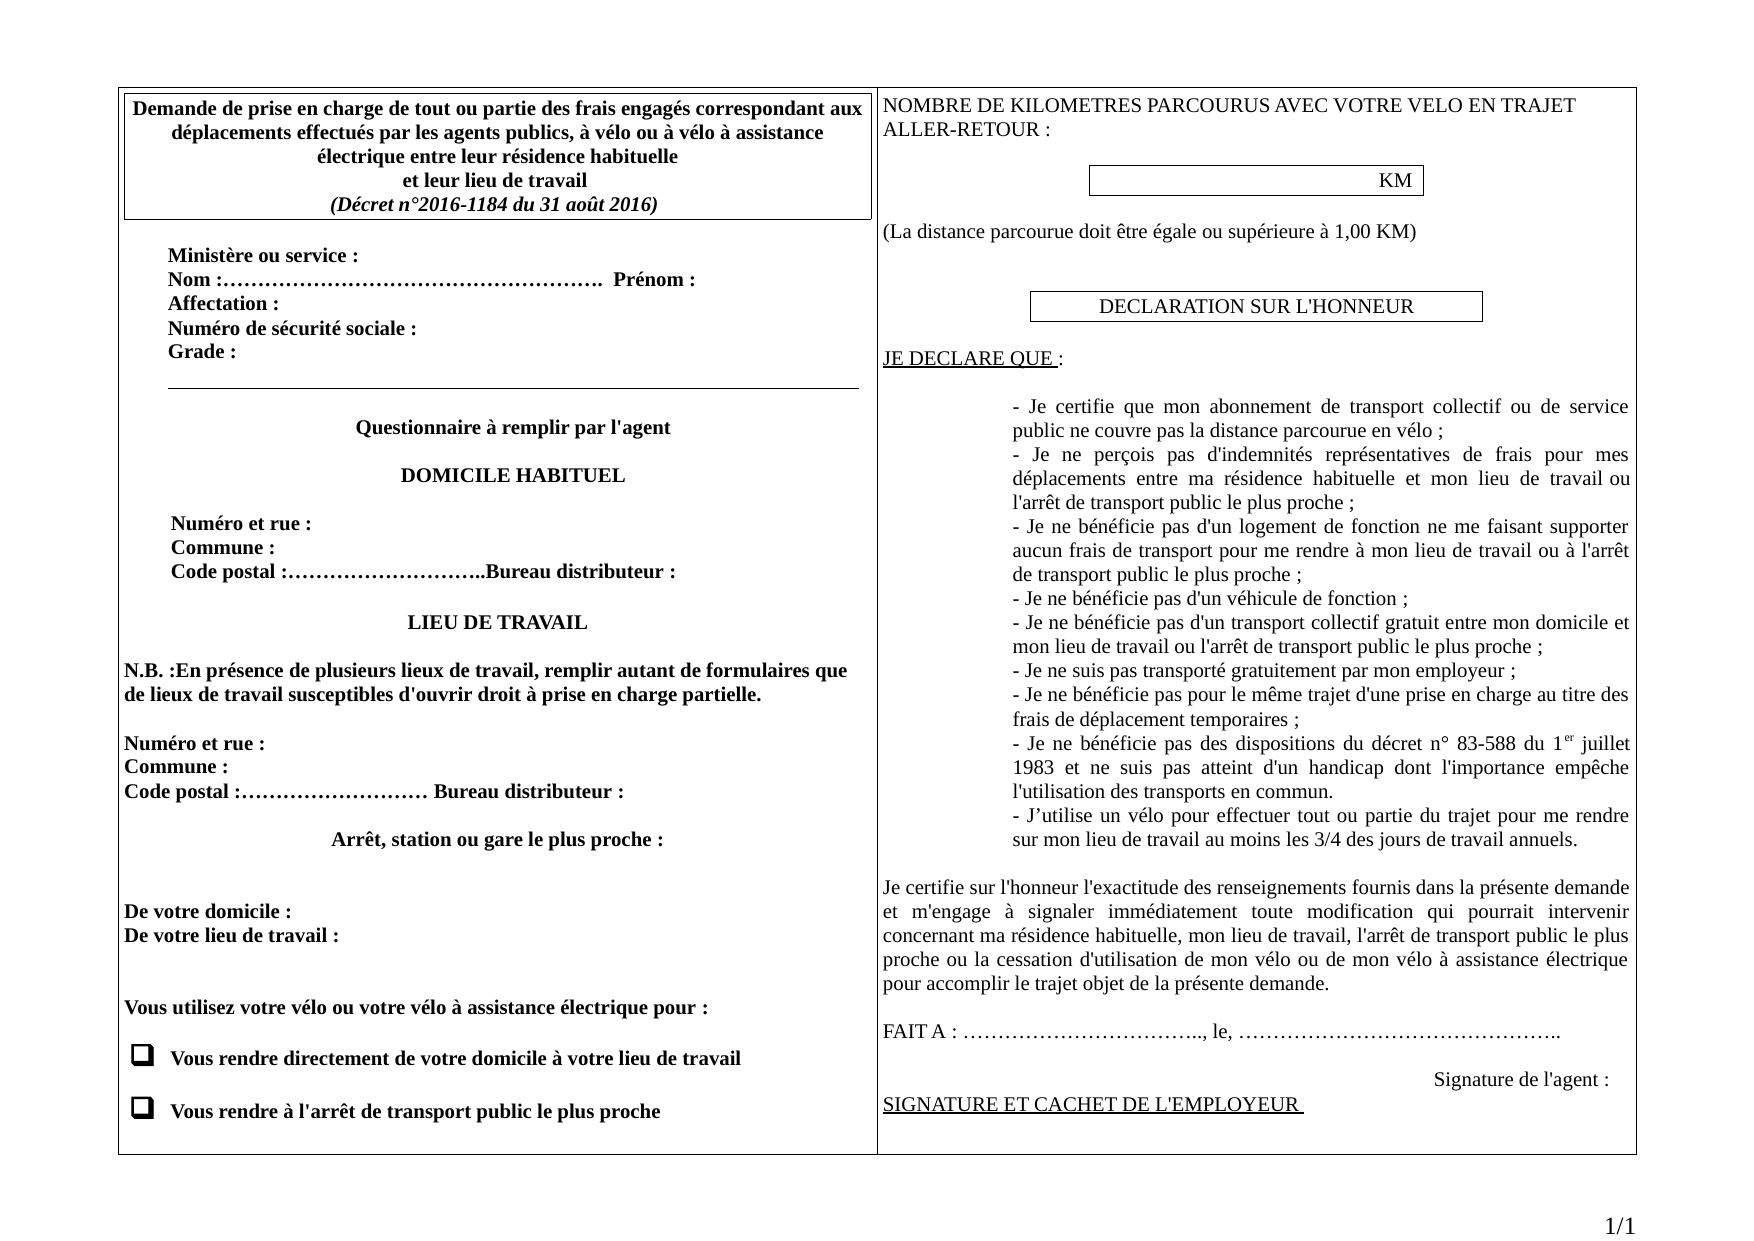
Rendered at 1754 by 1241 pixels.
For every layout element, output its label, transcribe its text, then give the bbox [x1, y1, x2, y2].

table_header Demande de prise en charge de tout ou partie des frais engagés correspondant aux déplacements effectués par les agents publics, à vélo ou à vélo à assistance électrique entre leur résidence habituelle et leur lieu de travail (Décret n°2016-1184 du 31 août 2016) Ministère ou service : Nom :………………………………………………. Prénom : Affectation : Numéro de sécurité sociale : Grade : Questionnaire à remplir par l'agent DOMICILE HABITUEL Numéro et rue : Commune : Code postal :………………………..Bureau distributeur : LIEU DE TRAVAIL N.B. :En présence de plusieurs lieux de travail, remplir autant de formulaires que de lieux de travail susceptibles d'ouvrir droit à prise en charge partielle. Numéro et rue : Commune : Code postal :……………………… Bureau distributeur : Arrêt, station ou gare le plus proche : De votre domicile : De votre lieu de travail : Vous utilisez votre vélo ou votre vélo à assistance électrique pour :  Vous rendre directement de votre domicile à votre lieu de travail  Vous rendre à l'arrêt de transport public le plus proche [119, 88, 877, 1154]
table_header NOMBRE DE KILOMETRES PARCOURUS AVEC VOTRE VELO EN TRAJET ALLER-RETOUR : KM (La distance parcourue doit être égale ou supérieure à 1,00 KM) DECLARATION SUR L'HONNEUR JE DECLARE QUE : - Je certifie que mon abonnement de transport collectif ou de service public ne couvre pas la distance parcourue en vélo ; - Je ne perçois pas d'indemnités représentatives de frais pour mes déplacements entre ma résidence habituelle et mon lieu de travail ou l'arrêt de transport public le plus proche ; - Je ne bénéficie pas d'un logement de fonction ne me faisant supporter aucun frais de transport pour me rendre à mon lieu de travail ou à l'arrêt de transport public le plus proche ; - Je ne bénéficie pas d'un véhicule de fonction ; - Je ne bénéficie pas d'un transport collectif gratuit entre mon domicile et mon lieu de travail ou l'arrêt de transport public le plus proche ; - Je ne suis pas transporté gratuitement par mon employeur ; - Je ne bénéficie pas pour le même trajet d'une prise en charge au titre des frais de déplacement temporaires ; - Je ne bénéficie pas des dispositions du décret n° 83-588 du 1er juillet 1983 et ne suis pas atteint d'un handicap dont l'importance empêche l'utilisation des transports en commun. - J’utilise un vélo pour effectuer tout ou partie du trajet pour me rendre sur mon lieu de travail au moins les 3/4 des jours de travail annuels. Je certifie sur l'honneur l'exactitude des renseignements fournis dans la présente demande et m'engage à signaler immédiatement toute modification qui pourrait intervenir concernant ma résidence habituelle, mon lieu de travail, l'arrêt de transport public le plus proche ou la cessation d'utilisation de mon vélo ou de mon vélo à assistance électrique pour accomplir le trajet objet de la présente demande. FAIT A : …………………………….., le, ……………………………………….. Signature de l'agent : SIGNATURE ET CACHET DE L'EMPLOYEUR [878, 88, 1636, 1154]
